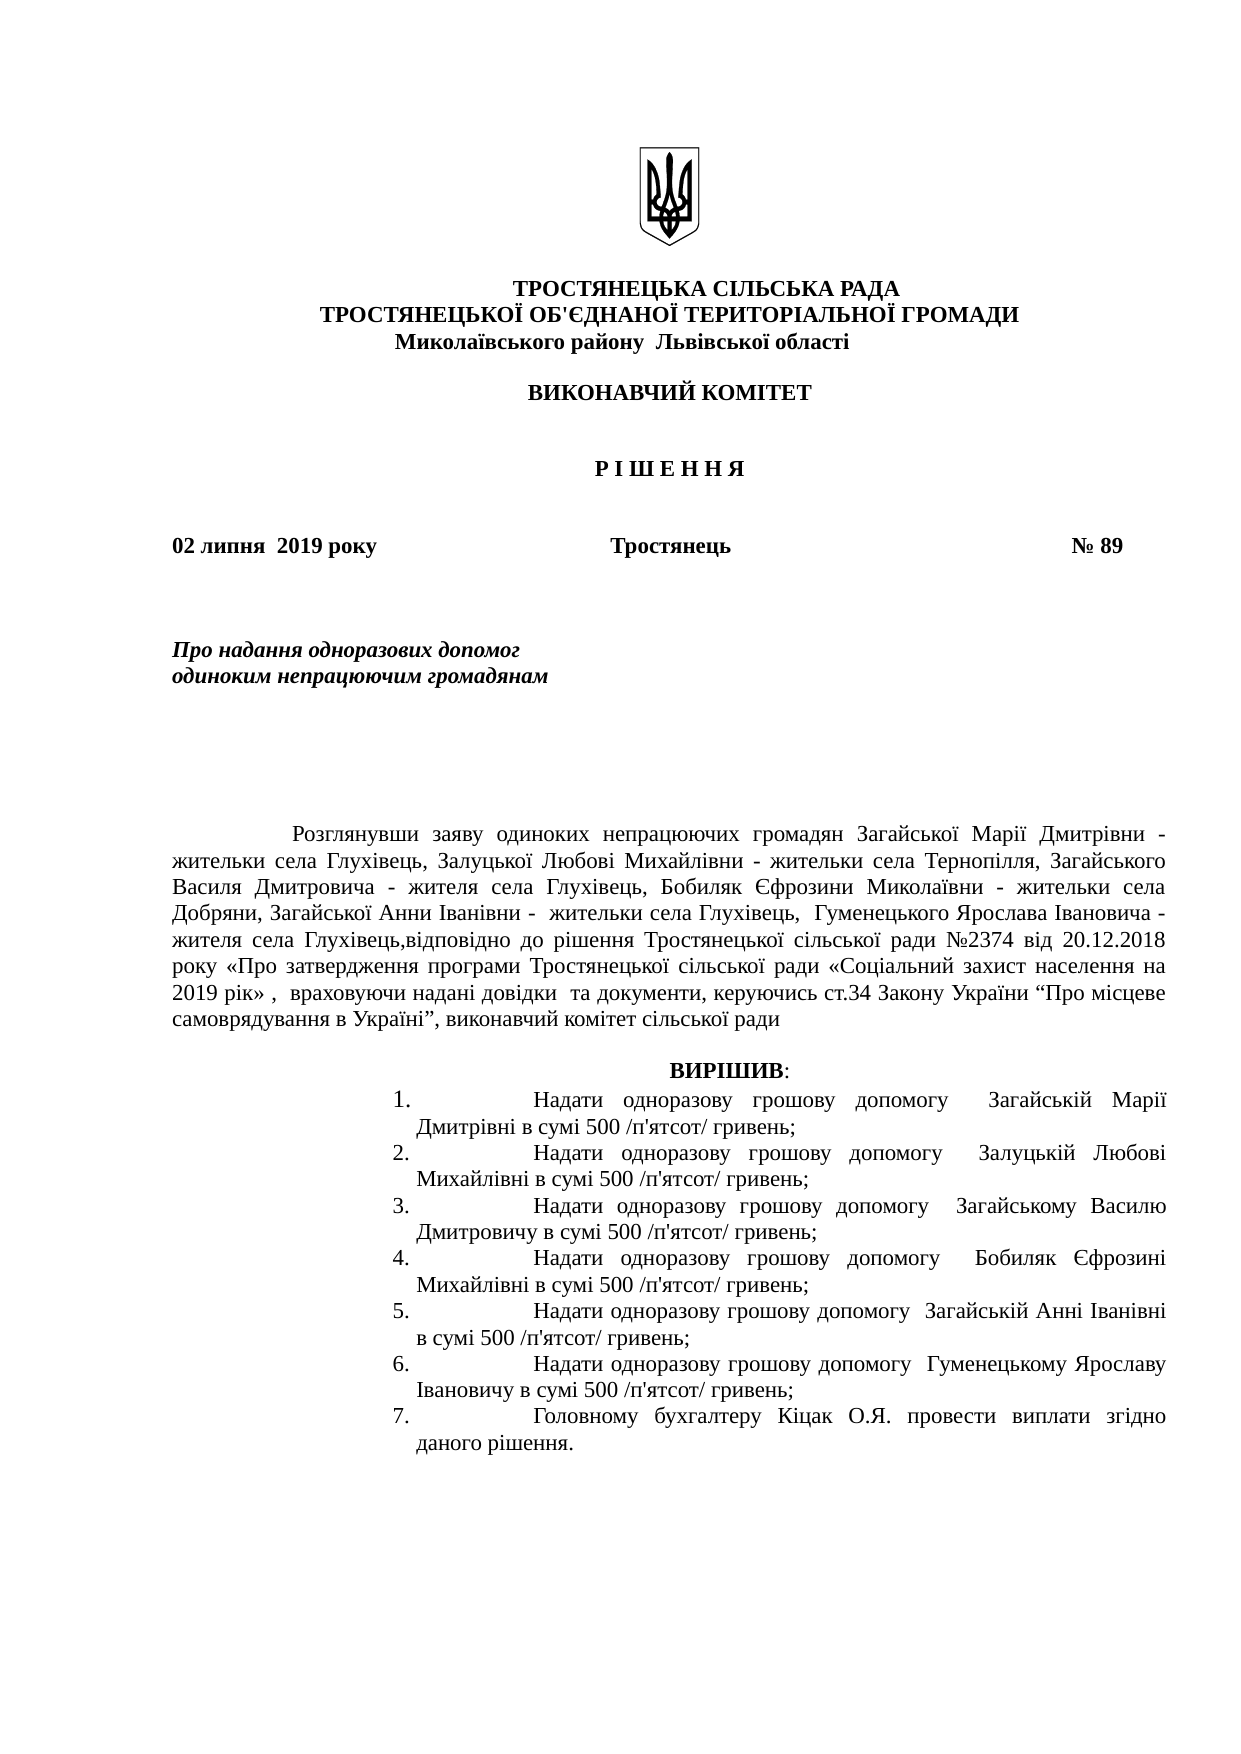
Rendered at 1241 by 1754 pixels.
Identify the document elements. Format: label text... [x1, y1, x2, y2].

text 02 липня 2019 року Тростянець № 89 [172, 532, 1167, 558]
text Про надання одноразових допомог [172, 636, 1167, 662]
list Надати одноразову грошову допомогу Гуменецькому Ярославу Івановичу в сумі 500 /п'ятсот/ гривень; [275, 1350, 1167, 1403]
text одиноким непрацюючим громадянам [172, 662, 1167, 689]
text ТРОСТЯНЕЦЬКОЇ ОБ'ЄДНАНОЇ ТЕРИТОРІАЛЬНОЇ ГРОМАДИ [172, 301, 1167, 328]
list Надати одноразову грошову допомогу Загайській Марії Дмитрівні в сумі 500 /п'ятсот/ гривень; [275, 1084, 1167, 1139]
list Головному бухгалтеру Кіцак О.Я. провести виплати згідно даного рішення. [275, 1403, 1167, 1455]
subtitle Миколаївського району Львівської області [172, 328, 1167, 354]
text ТРОСТЯНЕЦЬКА СІЛЬСЬКА РАДА [172, 275, 1167, 301]
text ВИКОНАВЧИЙ КОМІТЕТ [172, 379, 1167, 406]
list Надати одноразову грошову допомогу Залуцькій Любові Михайлівні в сумі 500 /п'ятсот/ гривень; [275, 1139, 1167, 1192]
text Розглянувши заяву одиноких непрацюючих громадян Загайської Марії Дмитрівни - жительки села Глухівець, Залуцької Любові Михайлівни - жительки села Тернопілля, Загайського Василя Дмитровича - жителя села Глухівець, Бобиляк Єфрозини Миколаївни - жительки села Добряни, Загайської Анни Іванівни - жительки села Глухівець, Гуменецького Ярослава Івановича - жителя села Глухівець,відповідно до рішення Тростянецької сільської ради №2374 від 20.12.2018 року «Про затвердження програми Тростянецької сільської ради «Соціальний захист населення на 2019 рік» , враховуючи надані довідки та документи, керуючись ст.34 Закону України “Про місцеве самоврядування в Україні”, виконавчий комітет сільської ради [172, 820, 1167, 1031]
text Р І Ш Е Н Н Я [172, 456, 1167, 482]
text ВИРІШИВ: [172, 1058, 1167, 1084]
list Надати одноразову грошову допомогу Загайському Василю Дмитровичу в сумі 500 /п'ятсот/ гривень; [275, 1192, 1167, 1244]
list Надати одноразову грошову допомогу Загайській Анні Іванівні в сумі 500 /п'ятсот/ гривень; [275, 1297, 1167, 1350]
list Надати одноразову грошову допомогу Бобиляк Єфрозині Михайлівні в сумі 500 /п'ятсот/ гривень; [275, 1244, 1167, 1297]
